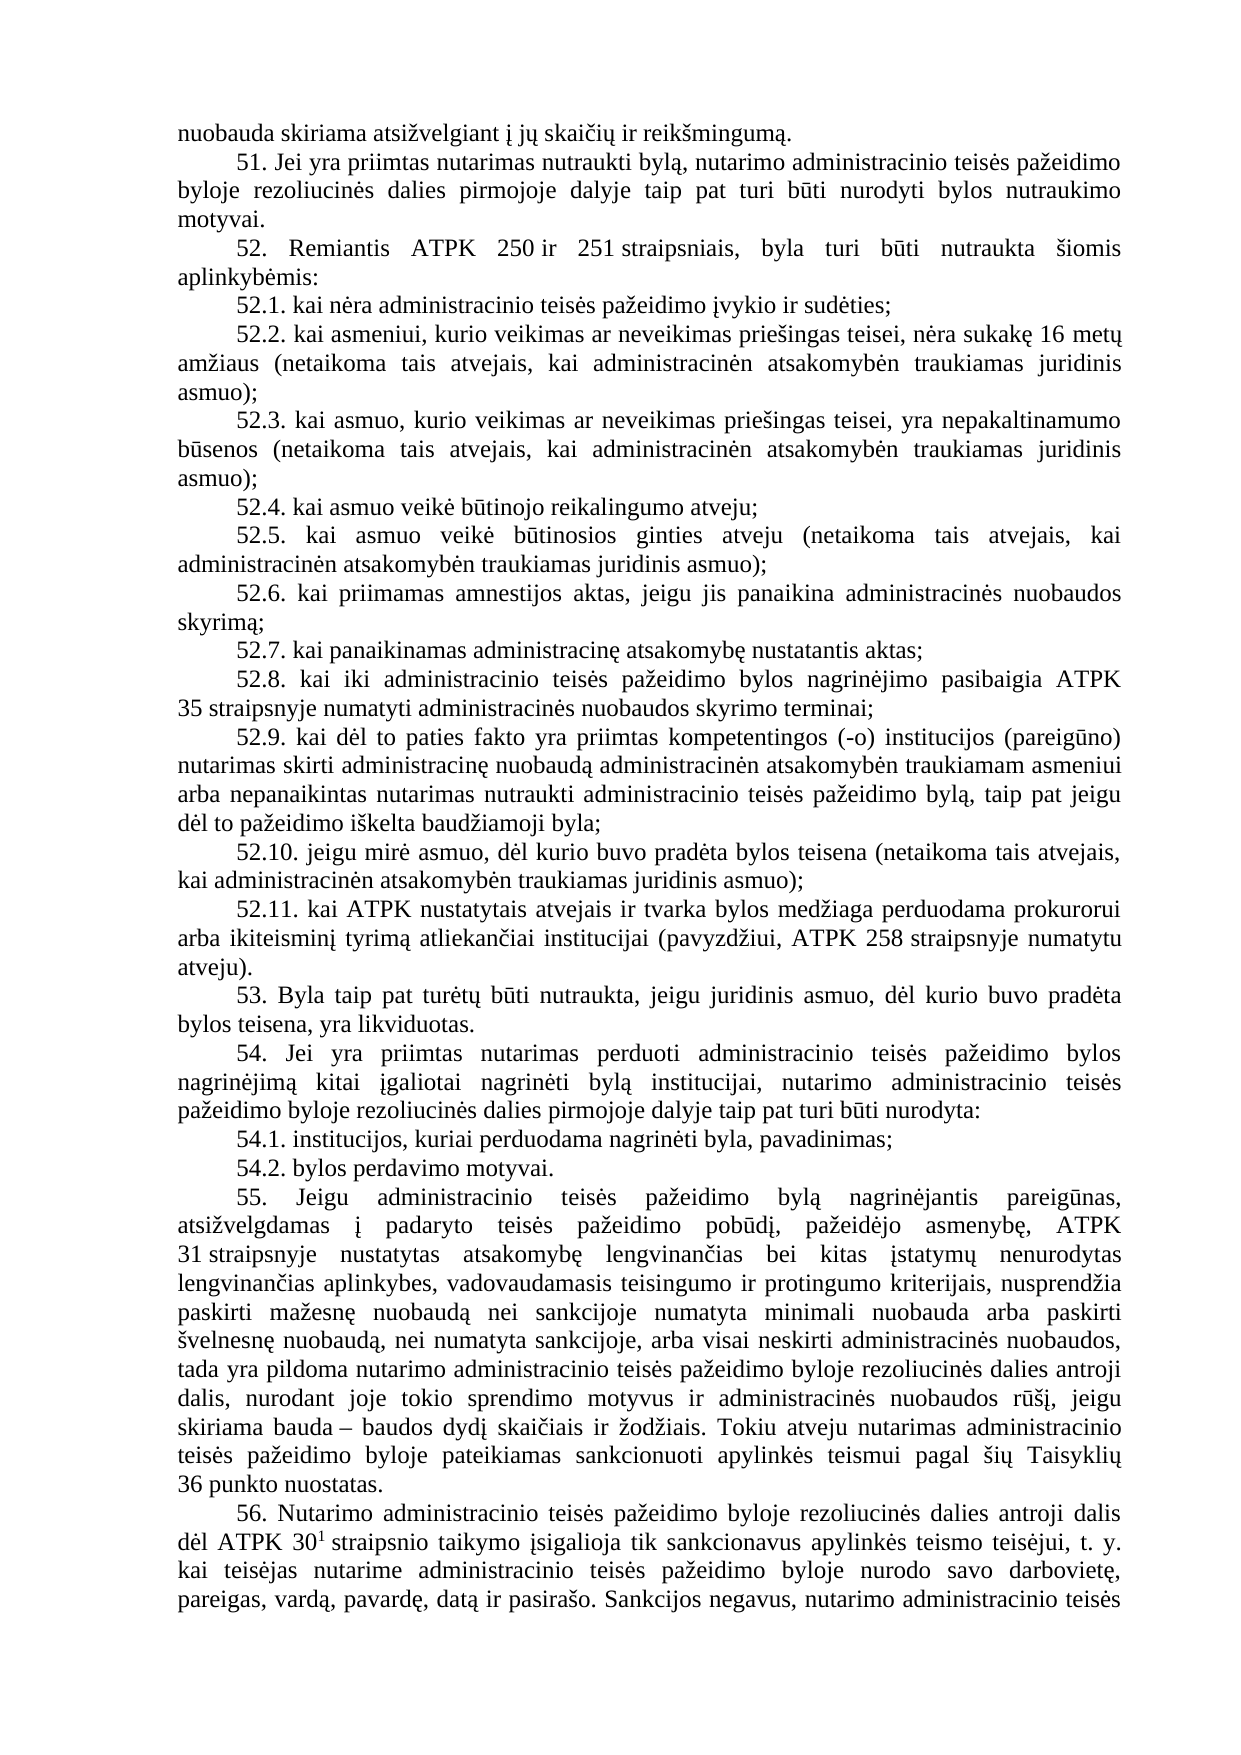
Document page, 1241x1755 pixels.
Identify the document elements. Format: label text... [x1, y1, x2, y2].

text 52.9. kai dėl to paties fakto yra priimtas kompetentingos (-o) institucijos (pareigūno) nutarimas skirti administracinę nuobaudą administracinėn atsakomybėn traukiamam asmeniui arba nepanaikintas nutarimas nutraukti administracinio teisės pažeidimo bylą, taip pat jeigu dėl to pažeidimo iškelta baudžiamoji byla; [177, 722, 1122, 837]
text 52.5. kai asmuo veikė būtinosios ginties atveju (netaikoma tais atvejais, kai administracinėn atsakomybėn traukiamas juridinis asmuo); [177, 521, 1122, 578]
text 52.2. kai asmeniui, kurio veikimas ar neveikimas priešingas teisei, nėra sukakę 16 metų amžiaus (netaikoma tais atvejais, kai administracinėn atsakomybėn traukiamas juridinis asmuo); [177, 319, 1122, 406]
text 54.1. institucijos, kuriai perduodama nagrinėti byla, pavadinimas; [177, 1124, 1122, 1153]
text 52.7. kai panaikinamas administracinę atsakomybę nustatantis aktas; [177, 636, 1122, 664]
text 52.11. kai ATPK nustatytais atvejais ir tvarka bylos medžiaga perduodama prokurorui arba ikiteisminį tyrimą atliekančiai institucijai (pavyzdžiui, ATPK 258 straipsnyje numatytu atveju). [177, 894, 1122, 981]
text 54.2. bylos perdavimo motyvai. [177, 1153, 1122, 1182]
text nuobauda skiriama atsižvelgiant į jų skaičių ir reikšmingumą. [177, 118, 1122, 147]
text 52.4. kai asmuo veikė būtinojo reikalingumo atveju; [177, 492, 1122, 521]
text 52.8. kai iki administracinio teisės pažeidimo bylos nagrinėjimo pasibaigia ATPK 35 straipsnyje numatyti administracinės nuobaudos skyrimo terminai; [177, 664, 1122, 722]
text 52.10. jeigu mirė asmuo, dėl kurio buvo pradėta bylos teisena (netaikoma tais atvejais, kai administracinėn atsakomybėn traukiamas juridinis asmuo); [177, 837, 1122, 894]
text 54. Jei yra priimtas nutarimas perduoti administracinio teisės pažeidimo bylos nagrinėjimą kitai įgaliotai nagrinėti bylą institucijai, nutarimo administracinio teisės pažeidimo byloje rezoliucinės dalies pirmojoje dalyje taip pat turi būti nurodyta: [177, 1038, 1122, 1124]
text 56. Nutarimo administracinio teisės pažeidimo byloje rezoliucinės dalies antroji dalis dėl ATPK 301 straipsnio taikymo įsigalioja tik sankcionavus apylinkės teismo teisėjui, t. y. kai teisėjas nutarime administracinio teisės pažeidimo byloje nurodo savo darbovietę, pareigas, vardą, pavardę, datą ir pasirašo. Sankcijos negavus, nutarimo administracinio teisės [177, 1498, 1122, 1613]
text 53. Byla taip pat turėtų būti nutraukta, jeigu juridinis asmuo, dėl kurio buvo pradėta bylos teisena, yra likviduotas. [177, 981, 1122, 1038]
text 52. Remiantis ATPK 250 ir 251 straipsniais, byla turi būti nutraukta šiomis aplinkybėmis: [177, 233, 1122, 291]
text 52.1. kai nėra administracinio teisės pažeidimo įvykio ir sudėties; [177, 291, 1122, 319]
text 52.3. kai asmuo, kurio veikimas ar neveikimas priešingas teisei, yra nepakaltinamumo būsenos (netaikoma tais atvejais, kai administracinėn atsakomybėn traukiamas juridinis asmuo); [177, 406, 1122, 492]
text 51. Jei yra priimtas nutarimas nutraukti bylą, nutarimo administracinio teisės pažeidimo byloje rezoliucinės dalies pirmojoje dalyje taip pat turi būti nurodyti bylos nutraukimo motyvai. [177, 147, 1122, 233]
text 55. Jeigu administracinio teisės pažeidimo bylą nagrinėjantis pareigūnas, atsižvelgdamas į padaryto teisės pažeidimo pobūdį, pažeidėjo asmenybę, ATPK 31 straipsnyje nustatytas atsakomybę lengvinančias bei kitas įstatymų nenurodytas lengvinančias aplinkybes, vadovaudamasis teisingumo ir protingumo kriterijais, nusprendžia paskirti mažesnę nuobaudą nei sankcijoje numatyta minimali nuobauda arba paskirti švelnesnę nuobaudą, nei numatyta sankcijoje, arba visai neskirti administracinės nuobaudos, tada yra pildoma nutarimo administracinio teisės pažeidimo byloje rezoliucinės dalies antroji dalis, nurodant joje tokio sprendimo motyvus ir administracinės nuobaudos rūšį, jeigu skiriama bauda – baudos dydį skaičiais ir žodžiais. Tokiu atveju nutarimas administracinio teisės pažeidimo byloje pateikiamas sankcionuoti apylinkės teismui pagal šių Taisyklių 36 punkto nuostatas. [177, 1182, 1122, 1498]
text 52.6. kai priimamas amnestijos aktas, jeigu jis panaikina administracinės nuobaudos skyrimą; [177, 578, 1122, 636]
